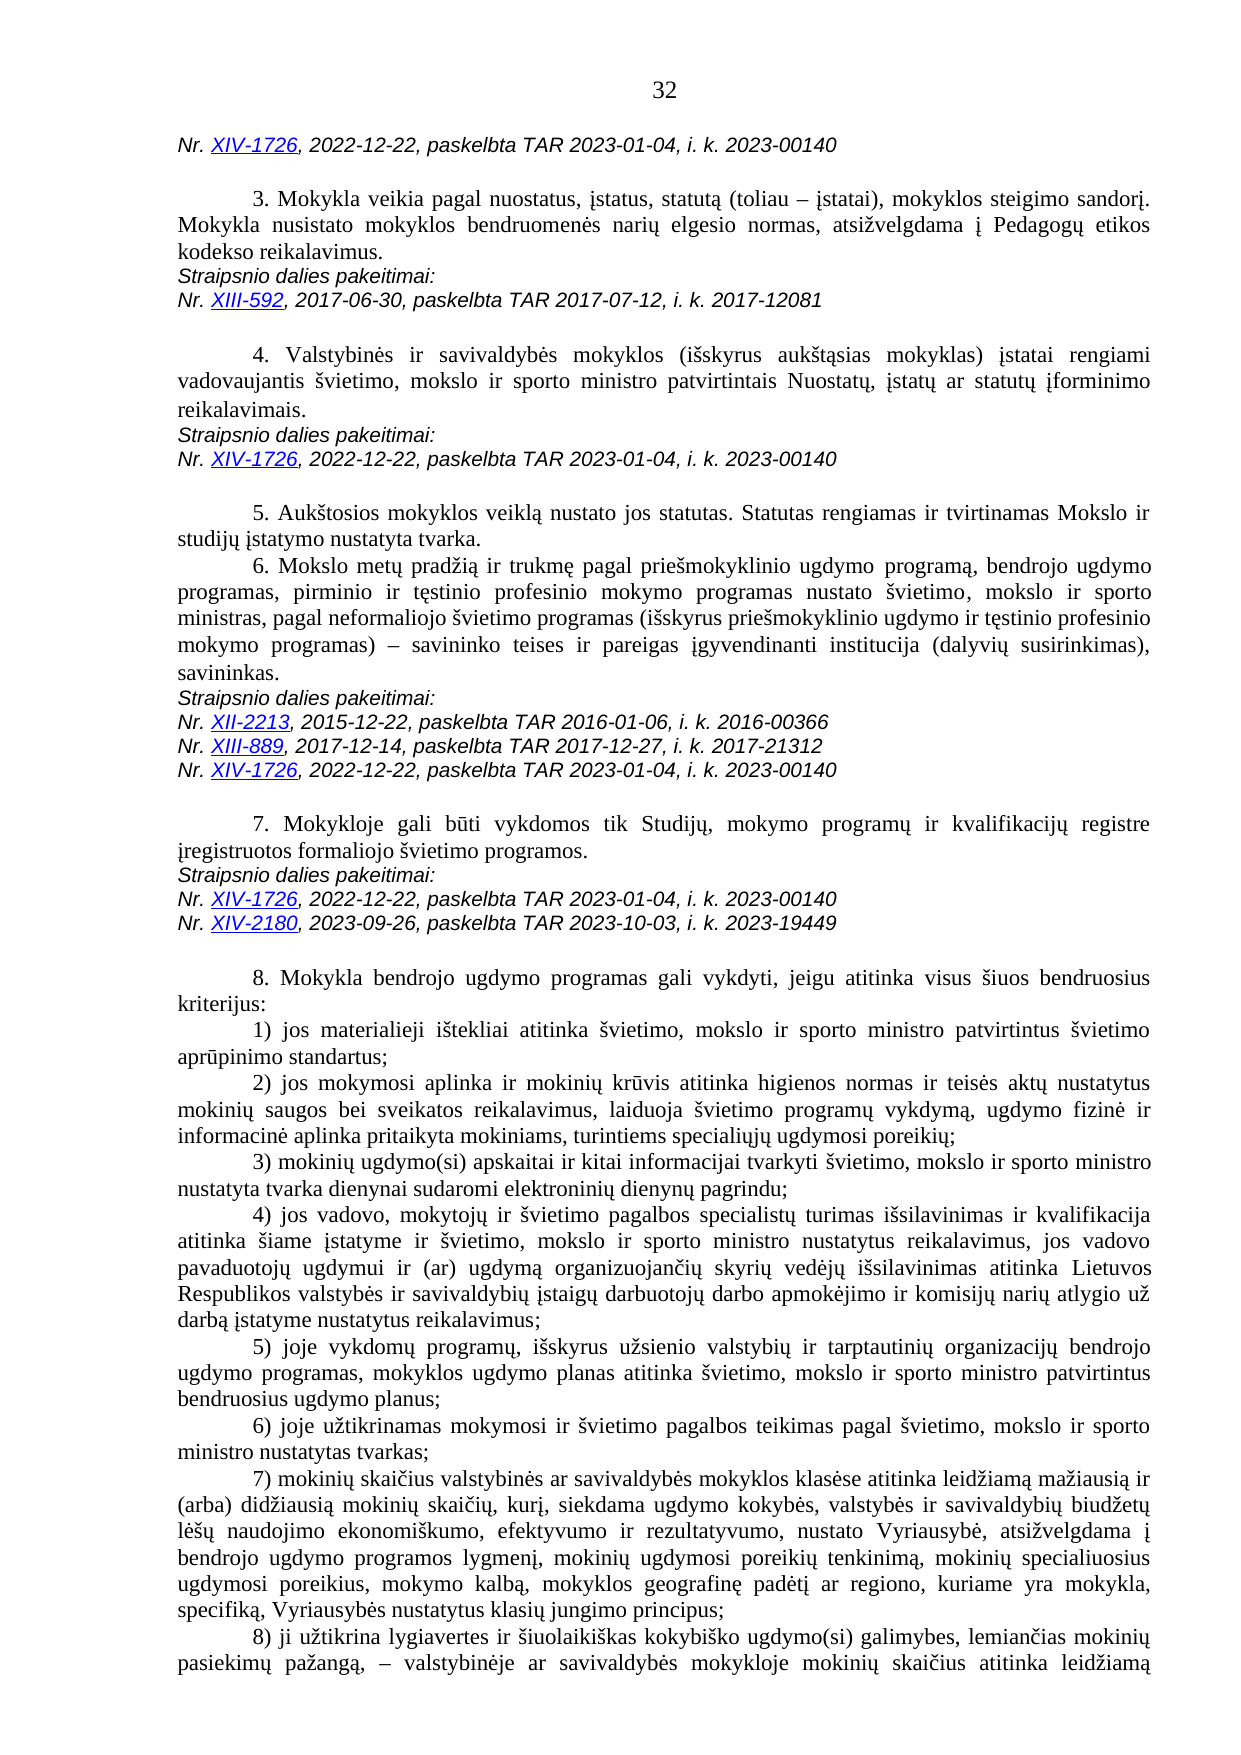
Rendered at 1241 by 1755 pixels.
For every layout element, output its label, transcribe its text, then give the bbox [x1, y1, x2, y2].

text 8. Mokykla bendrojo ugdymo programas gali vykdyti, jeigu atitinka visus šiuos bendruosius kriterijus: [177, 964, 1152, 1017]
text Nr. XIV-1726, 2022-12-22, paskelbta TAR 2023-01-04, i. k. 2023-00140 [177, 446, 1152, 470]
text 1) jos materialieji ištekliai atitinka švietimo, mokslo ir sporto ministro patvirtintus švietimo aprūpinimo standartus; [177, 1017, 1152, 1069]
text 3. Mokykla veikia pagal nuostatus, įstatus, statutą (toliau – įstatai), mokyklos steigimo sandorį. Mokykla nusistato mokyklos bendruomenės narių elgesio normas, atsižvelgdama į Pedagogų etikos kodekso reikalavimus. [177, 185, 1152, 264]
text Straipsnio dalies pakeitimai: [177, 422, 1152, 446]
text 5) joje vykdomų programų, išskyrus užsienio valstybių ir tarptautinių organizacijų bendrojo ugdymo programas, mokyklos ugdymo planas atitinka švietimo, mokslo ir sporto ministro patvirtintus bendruosius ugdymo planus; [177, 1333, 1152, 1412]
text 8) ji užtikrina lygiavertes ir šiuolaikiškas kokybiško ugdymo(si) galimybes, lemiančias mokinių pasiekimų pažangą, – valstybinėje ar savivaldybės mokykloje mokinių skaičius atitinka leidžiamą [177, 1623, 1152, 1675]
text Nr. XIV-1726, 2022-12-22, paskelbta TAR 2023-01-04, i. k. 2023-00140 [177, 132, 1152, 156]
text Straipsnio dalies pakeitimai: [177, 686, 1152, 710]
text 6. Mokslo metų pradžią ir trukmę pagal priešmokyklinio ugdymo programą, bendrojo ugdymo programas, pirminio ir tęstinio profesinio mokymo programas nustato švietimo, mokslo ir sporto ministras, pagal neformaliojo švietimo programas (išskyrus priešmokyklinio ugdymo ir tęstinio profesinio mokymo programas) – savininko teises ir pareigas įgyvendinanti institucija (dalyvių susirinkimas), savininkas. [177, 552, 1152, 686]
text Straipsnio dalies pakeitimai: [177, 264, 1152, 288]
text Nr. XIV-1726, 2022-12-22, paskelbta TAR 2023-01-04, i. k. 2023-00140 [177, 887, 1152, 911]
text 4) jos vadovo, mokytojų ir švietimo pagalbos specialistų turimas išsilavinimas ir kvalifikacija atitinka šiame įstatyme ir švietimo, mokslo ir sporto ministro nustatytus reikalavimus, jos vadovo pavaduotojų ugdymui ir (ar) ugdymą organizuojančių skyrių vedėjų išsilavinimas atitinka Lietuvos Respublikos valstybės ir savivaldybių įstaigų darbuotojų darbo apmokėjimo ir komisijų narių atlygio už darbą įstatyme nustatytus reikalavimus; [177, 1201, 1152, 1333]
text 4. Valstybinės ir savivaldybės mokyklos (išskyrus aukštąsias mokyklas) įstatai rengiami vadovaujantis švietimo, mokslo ir sporto ministro patvirtintais Nuostatų, įstatų ar statutų įforminimo reikalavimais. [177, 341, 1152, 422]
text 6) joje užtikrinamas mokymosi ir švietimo pagalbos teikimas pagal švietimo, mokslo ir sporto ministro nustatytas tvarkas; [177, 1412, 1152, 1464]
text Nr. XII-2213, 2015-12-22, paskelbta TAR 2016-01-06, i. k. 2016-00366 [177, 710, 1152, 734]
text Nr. XIII-889, 2017-12-14, paskelbta TAR 2017-12-27, i. k. 2017-21312 [177, 734, 1152, 758]
text 7) mokinių skaičius valstybinės ar savivaldybės mokyklos klasėse atitinka leidžiamą mažiausią ir (arba) didžiausią mokinių skaičių, kurį, siekdama ugdymo kokybės, valstybės ir savivaldybių biudžetų lėšų naudojimo ekonomiškumo, efektyvumo ir rezultatyvumo, nustato Vyriausybė, atsižvelgdama į bendrojo ugdymo programos lygmenį, mokinių ugdymosi poreikių tenkinimą, mokinių specialiuosius ugdymosi poreikius, mokymo kalbą, mokyklos geografinę padėtį ar regiono, kuriame yra mokykla, specifiką, Vyriausybės nustatytus klasių jungimo principus; [177, 1464, 1152, 1623]
text 2) jos mokymosi aplinka ir mokinių krūvis atitinka higienos normas ir teisės aktų nustatytus mokinių saugos bei sveikatos reikalavimus, laiduoja švietimo programų vykdymą, ugdymo fizinė ir informacinė aplinka pritaikyta mokiniams, turintiems specialiųjų ugdymosi poreikių; [177, 1069, 1152, 1148]
text 5. Aukštosios mokyklos veiklą nustato jos statutas. Statutas rengiamas ir tvirtinamas Mokslo ir studijų įstatymo nustatyta tvarka. [177, 499, 1152, 552]
text Straipsnio dalies pakeitimai: [177, 863, 1152, 887]
text Nr. XIV-1726, 2022-12-22, paskelbta TAR 2023-01-04, i. k. 2023-00140 [177, 758, 1152, 782]
text 7. Mokykloje gali būti vykdomos tik Studijų, mokymo programų ir kvalifikacijų registre įregistruotos formaliojo švietimo programos. [177, 811, 1152, 863]
text Nr. XIII-592, 2017-06-30, paskelbta TAR 2017-07-12, i. k. 2017-12081 [177, 288, 1152, 312]
text 3) mokinių ugdymo(si) apskaitai ir kitai informacijai tvarkyti švietimo, mokslo ir sporto ministro nustatyta tvarka dienynai sudaromi elektroninių dienynų pagrindu; [177, 1148, 1152, 1201]
text Nr. XIV-2180, 2023-09-26, paskelbta TAR 2023-10-03, i. k. 2023-19449 [177, 911, 1152, 935]
